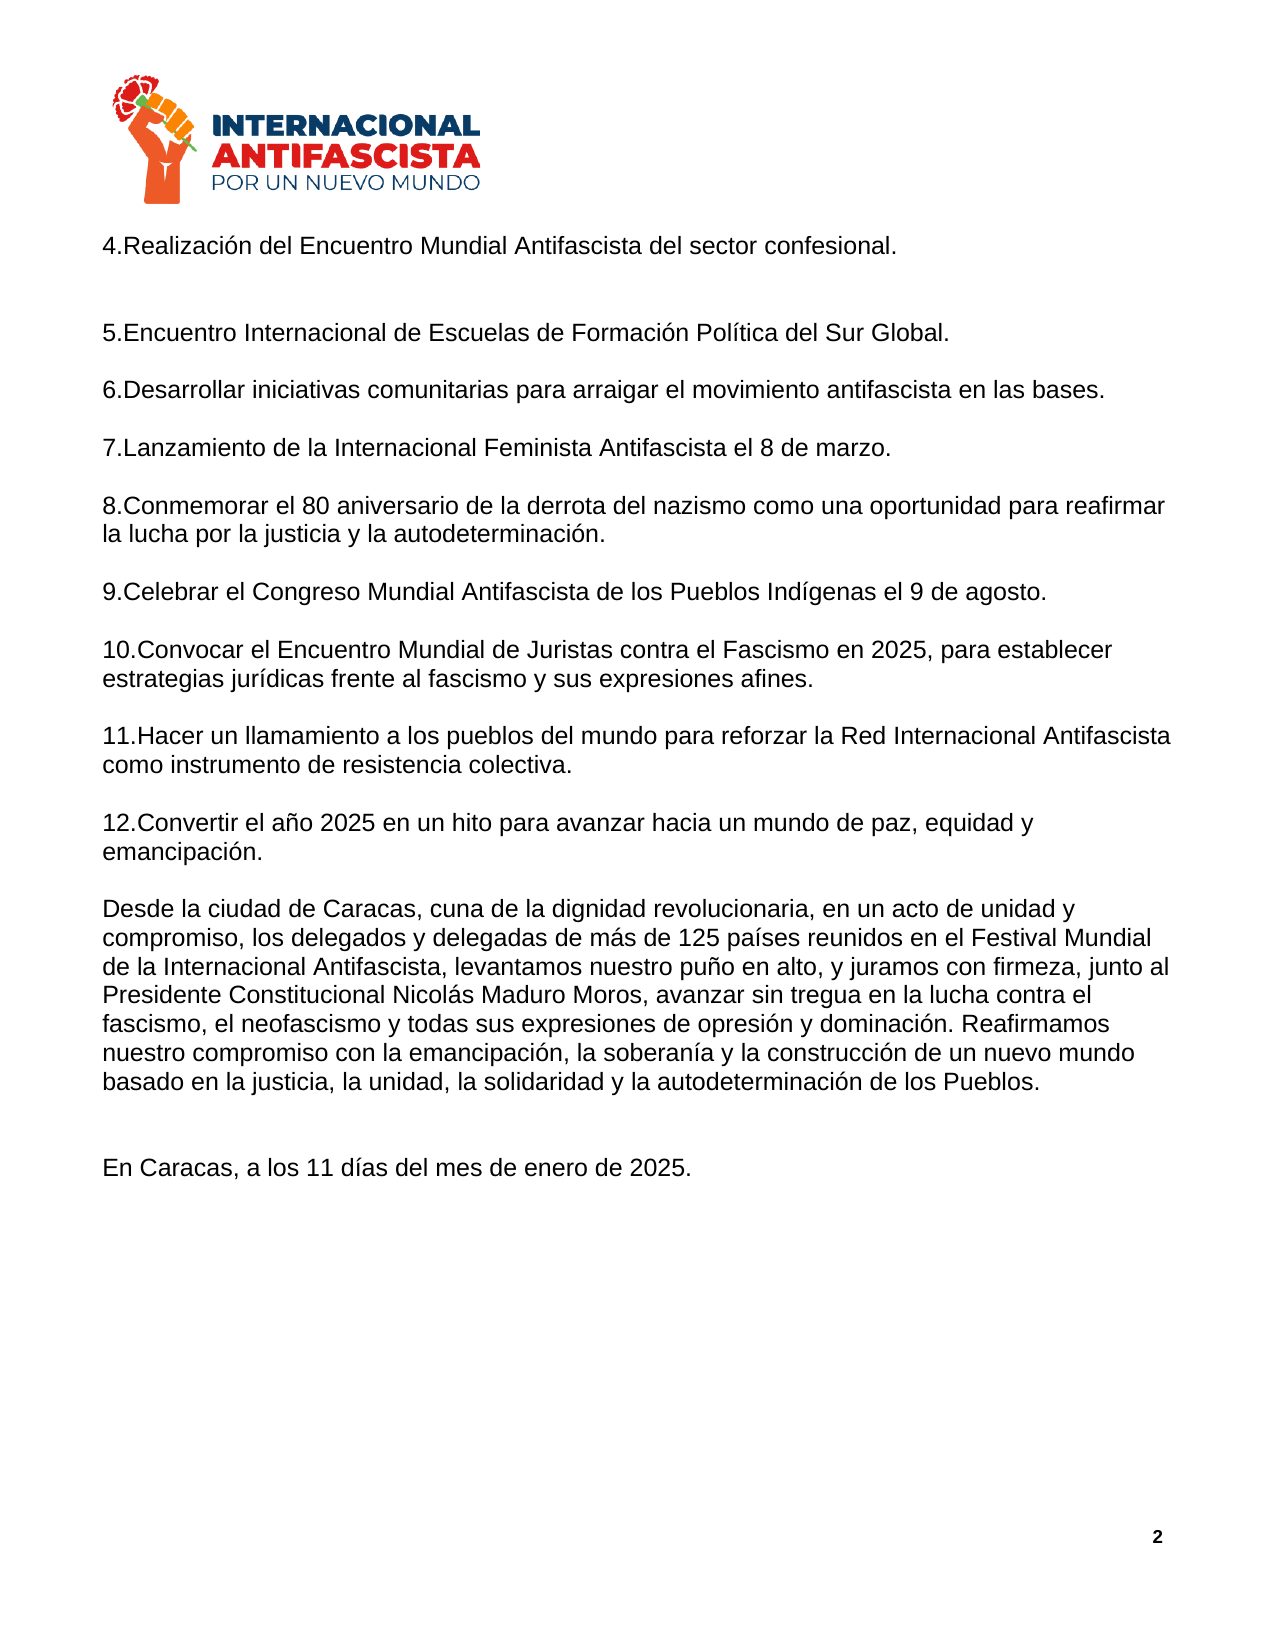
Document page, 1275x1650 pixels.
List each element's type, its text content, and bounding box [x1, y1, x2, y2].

text En Caracas, a los 11 días del mes de enero de 2025. [102, 1153, 1175, 1182]
text 4.Realización del Encuentro Mundial Antifascista del sector confesional. [102, 231, 1175, 260]
text Desde la ciudad de Caracas, cuna de la dignidad revolucionaria, en un acto de unidad y compromiso, los delegados y delegadas de más de 125 países reunidos en el Festival Mundial de la Internacional Antifascista, levantamos nuestro puño en alto, y juramos con firmeza, junto al Presidente Constitucional Nicolás Maduro Moros, avanzar sin tregua en la lucha contra el fascismo, el neofascismo y todas sus expresiones de opresión y dominación. Reafirmamos nuestro compromiso con la emancipación, la soberanía y la construcción de un nuevo mundo basado en la justicia, la unidad, la solidaridad y la autodeterminación de los Pueblos. [102, 894, 1175, 1095]
text 8.Conmemorar el 80 aniversario de la derrota del nazismo como una oportunidad para reafirmar la lucha por la justicia y la autodeterminación. [102, 491, 1175, 548]
text 12.Convertir el año 2025 en un hito para avanzar hacia un mundo de paz, equidad y emancipación. [102, 808, 1175, 865]
picture [112, 75, 481, 204]
text 5.Encuentro Internacional de Escuelas de Formación Política del Sur Global. [102, 317, 1175, 346]
text 6.Desarrollar iniciativas comunitarias para arraigar el movimiento antifascista en las bases. [102, 375, 1175, 404]
text 9.Celebrar el Congreso Mundial Antifascista de los Pueblos Indígenas el 9 de agosto. [102, 577, 1175, 606]
text 11.Hacer un llamamiento a los pueblos del mundo para reforzar la Red Internacional Antifascista como instrumento de resistencia colectiva. [102, 721, 1175, 779]
text 7.Lanzamiento de la Internacional Feminista Antifascista el 8 de marzo. [102, 433, 1175, 462]
text 10.Convocar el Encuentro Mundial de Juristas contra el Fascismo en 2025, para establecer estrategias jurídicas frente al fascismo y sus expresiones afines. [102, 635, 1175, 692]
